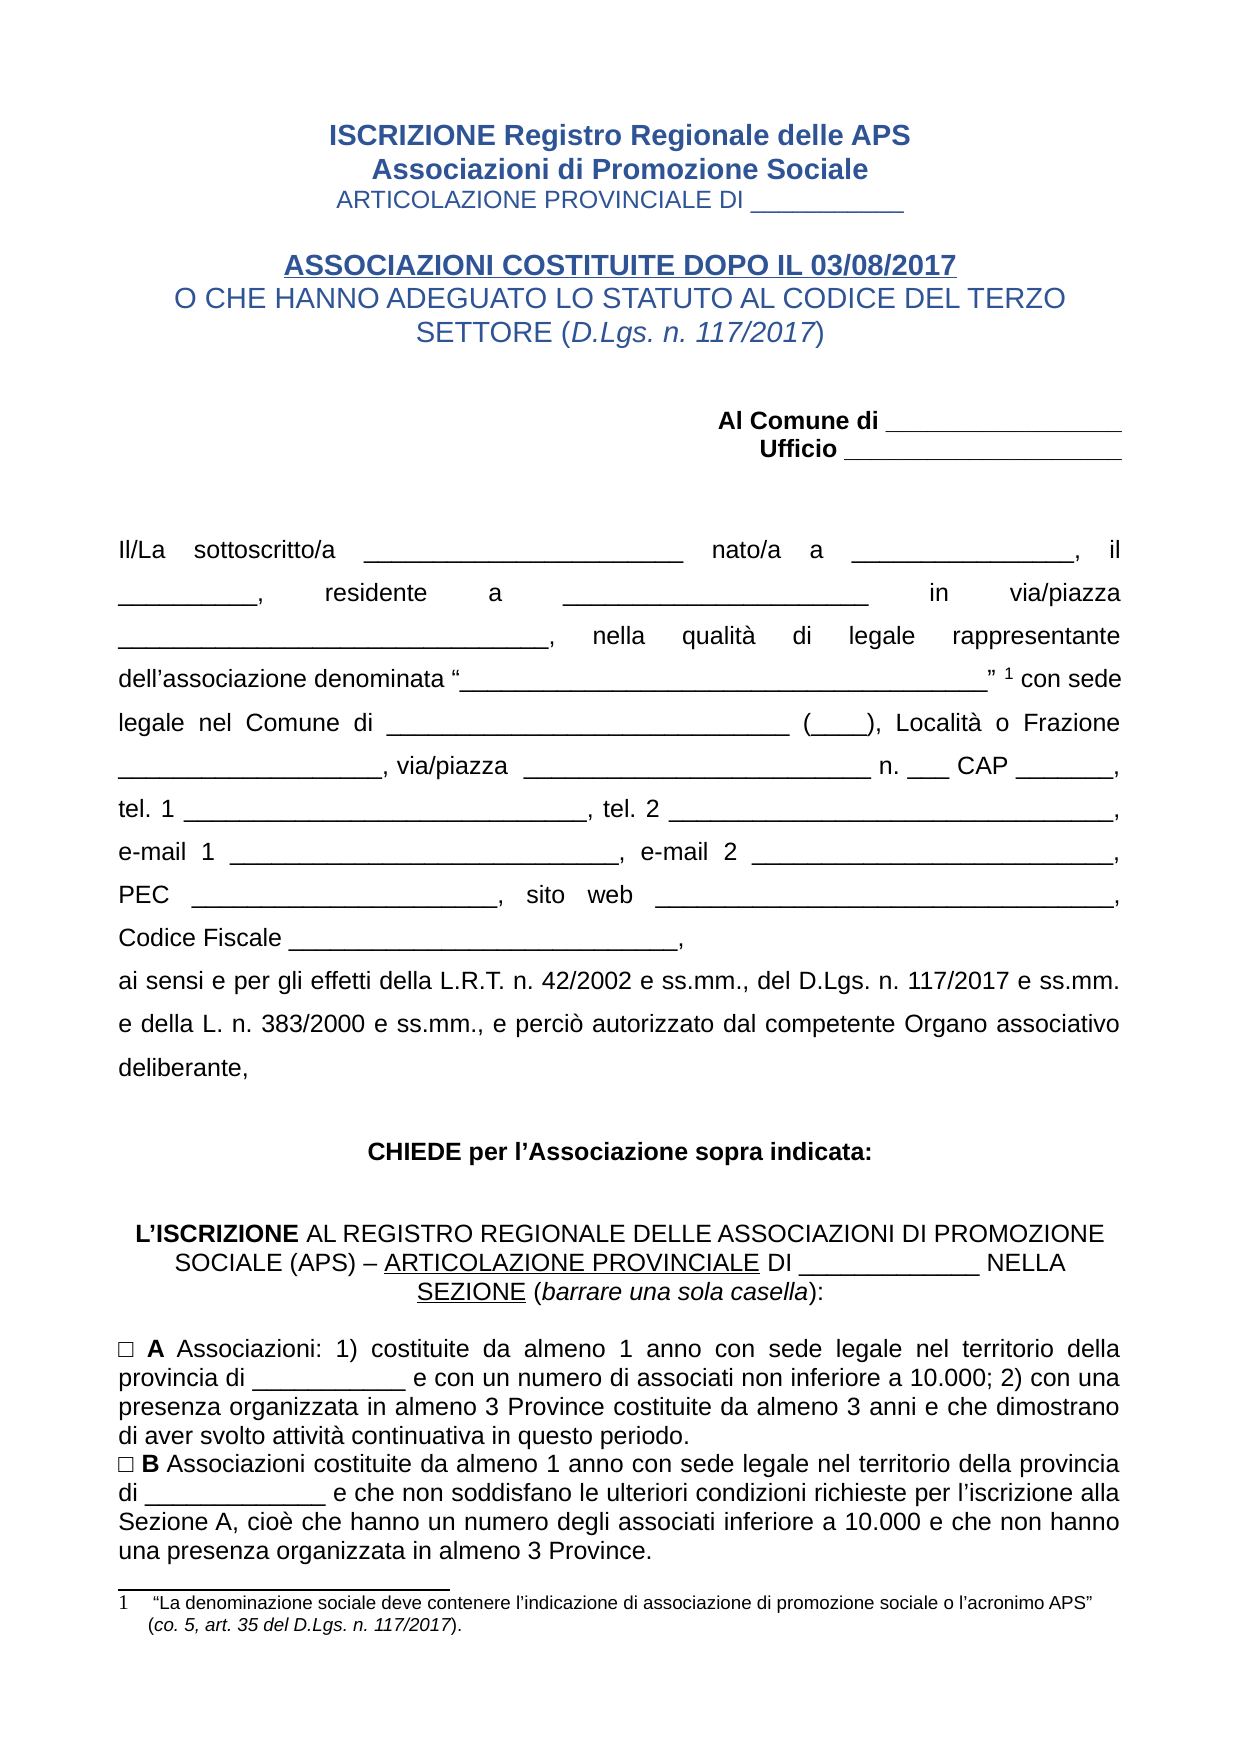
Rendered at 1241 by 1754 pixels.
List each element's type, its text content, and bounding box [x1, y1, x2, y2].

text L’ISCRIZIONE AL REGISTRO REGIONALE DELLE ASSOCIAZIONI DI PROMOZIONE SOCIALE (APS) – ARTICOLAZIONE PROVINCIALE DI _____________ NELLA SEZIONE (barrare una sola casella): [118, 1219, 1122, 1306]
text ARTICOLAZIONE PROVINCIALE DI ___________ [118, 185, 1122, 214]
text Ufficio ____________________ [118, 434, 1122, 463]
text □ A Associazioni: 1) costituite da almeno 1 anno con sede legale nel territorio della provincia di ___________ e con un numero di associati non inferiore a 10.000; 2) con una presenza organizzata in almeno 3 Province costituite da almeno 3 anni e che dimostrano di aver svolto attività continuativa in questo periodo. [118, 1334, 1122, 1449]
text ISCRIZIONE Registro Regionale delle APS [118, 118, 1122, 152]
text ASSOCIAZIONI COSTITUITE DOPO IL 03/08/2017 [118, 247, 1122, 281]
text Associazioni di Promozione Sociale [118, 152, 1122, 185]
text □ B Associazioni costituite da almeno 1 anno con sede legale nel territorio della provincia di _____________ e che non soddisfano le ulteriori condizioni richieste per l’iscrizione alla Sezione A, cioè che hanno un numero degli associati inferiore a 10.000 e che non hanno una presenza organizzata in almeno 3 Province. [118, 1449, 1122, 1564]
text ai sensi e per gli effetti della L.R.T. n. 42/2002 e ss.mm., del D.Lgs. n. 117/2017 e ss.mm. e della L. n. 383/2000 e ss.mm., e perciò autorizzato dal competente Organo associativo deliberante, [118, 966, 1122, 1081]
text O CHE HANNO ADEGUATO LO STATUTO AL CODICE DEL TERZO SETTORE (D.Lgs. n. 117/2017) [118, 281, 1122, 348]
text “La denominazione sociale deve contenere l’indicazione di associazione di promozione sociale o l’acronimo APS” (co. 5, art. 35 del D.Lgs. n. 117/2017). [118, 1590, 1122, 1636]
text CHIEDE per l’Associazione sopra indicata: [118, 1137, 1122, 1166]
text Al Comune di _________________ [118, 406, 1122, 434]
text Il/La sottoscritto/a _______________________ nato/a a ________________, il __________, residente a ______________________ in via/piazza _______________________________, nella qualità di legale rappresentante dell’associazione denominata “______________________________________” con sede legale nel Comune di _____________________________ (____), Località o Frazione ___________________, via/piazza _________________________ n. ___ CAP _______, tel. 1 _____________________________, tel. 2 ________________________________, e-mail 1 ____________________________, e-mail 2 __________________________, PEC ______________________, sito web _________________________________, Codice Fiscale ____________________________, [118, 535, 1122, 952]
